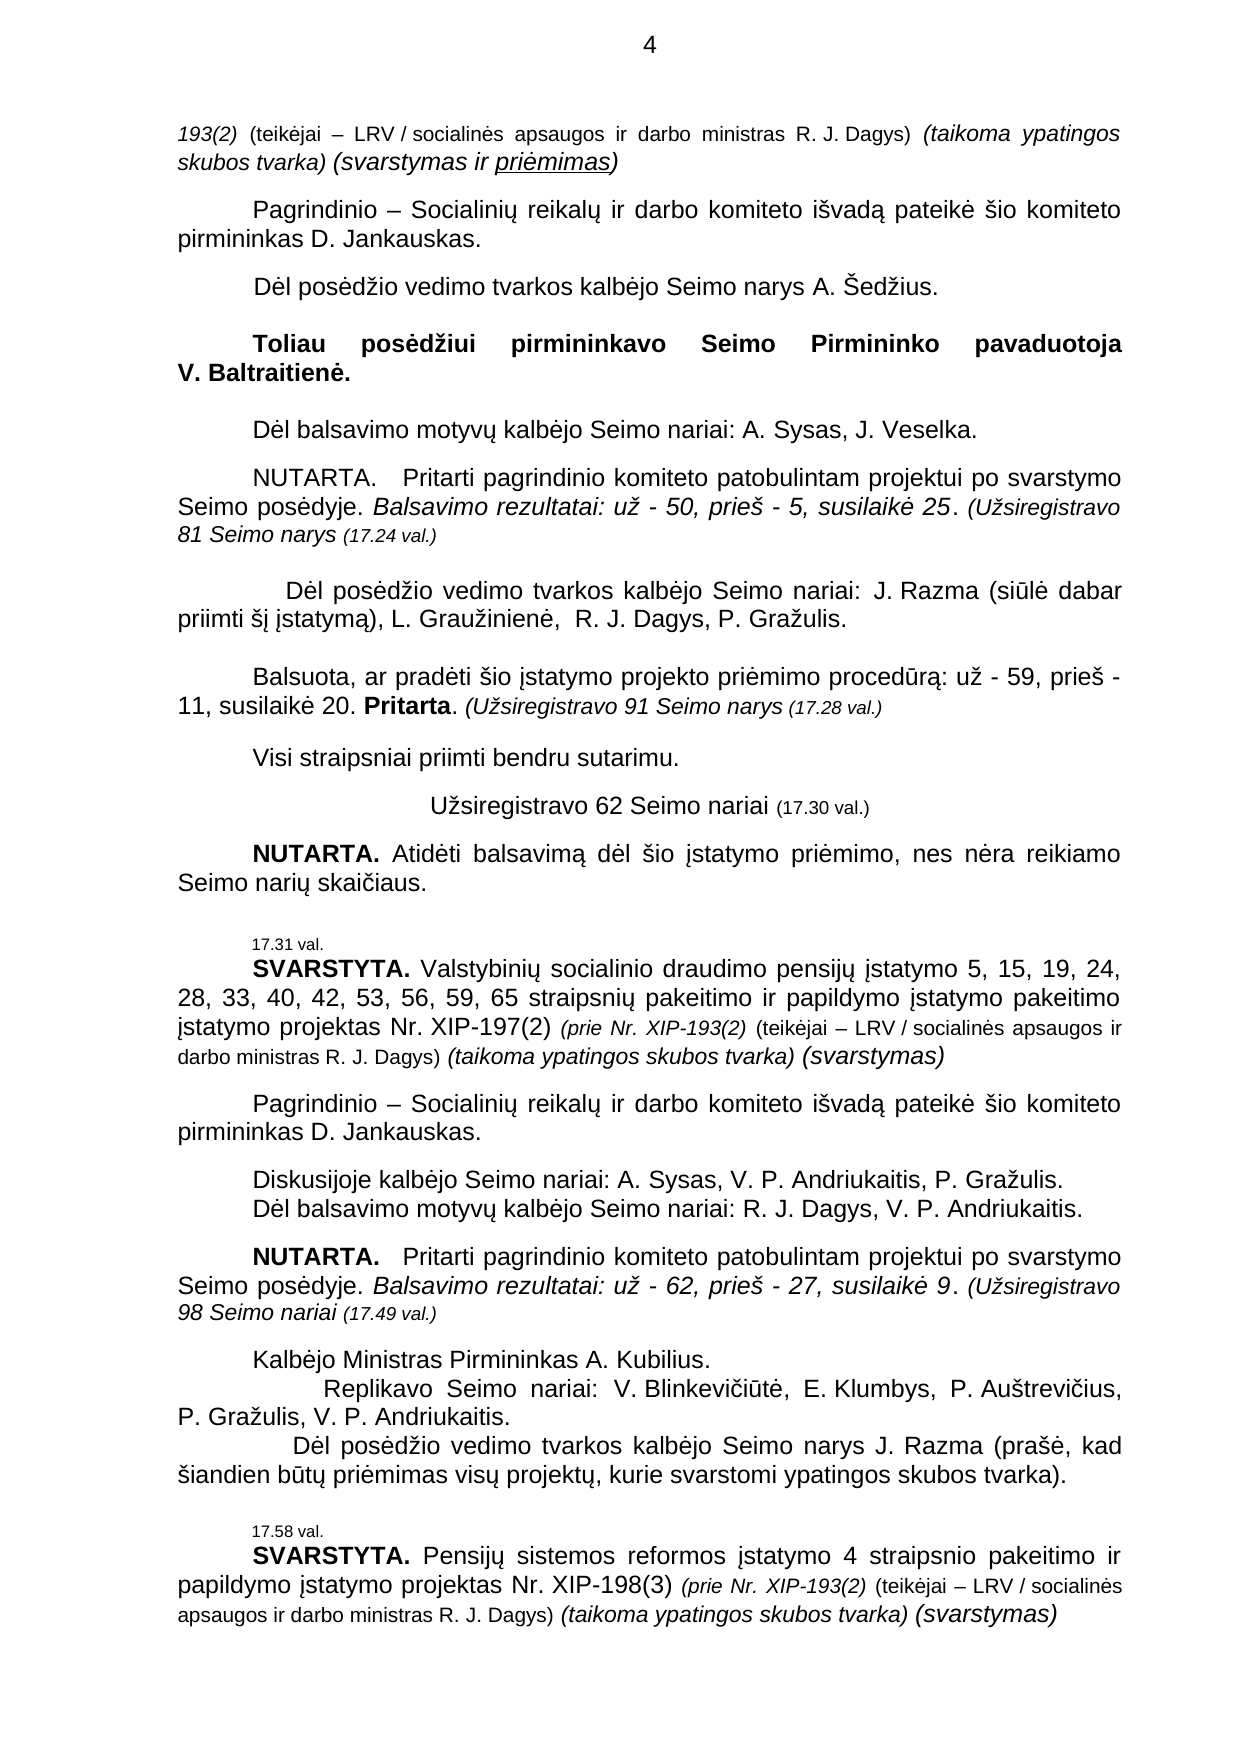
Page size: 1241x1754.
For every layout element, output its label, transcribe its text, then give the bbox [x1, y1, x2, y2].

text 193(2) (teikėjai – LRV / socialinės apsaugos ir darbo ministras R. J. Dagys) (taikoma ypatingos skubos tvarka) (svarstymas ir priėmimas) [177, 118, 1122, 176]
text Pagrindinio – Socialinių reikalų ir darbo komiteto išvadą pateikė šio komiteto pirmininkas D. Jankauskas. [177, 195, 1122, 252]
text 17.31 val. [177, 935, 1122, 954]
text Dėl posėdžio vedimo tvarkos kalbėjo Seimo nariai: J. Razma (siūlė dabar priimti šį įstatymą), L. Graužinienė, R. J. Dagys, P. Gražulis. [177, 576, 1122, 633]
text Visi straipsniai priimti bendru sutarimu. [177, 743, 1122, 772]
text NUTARTA. Pritarti pagrindinio komiteto patobulintam projektui po svarstymo Seimo posėdyje. Balsavimo rezultatai: už - 62, prieš - 27, susilaikė 9. (Užsiregistravo 98 Seimo nariai (17.49 val.) [177, 1242, 1122, 1326]
text Diskusijoje kalbėjo Seimo nariai: A. Sysas, V. P. Andriukaitis, P. Gražulis. [177, 1165, 1122, 1194]
text 17.58 val. [177, 1522, 1122, 1541]
text Toliau posėdžiui pirmininkavo Seimo Pirmininko pavaduotoja V. Baltraitienė. [177, 329, 1122, 386]
text Dėl posėdžio vedimo tvarkos kalbėjo Seimo narys A. Šedžius. [177, 271, 1122, 300]
text Užsiregistravo 62 Seimo nariai (17.30 val.) [177, 791, 1122, 820]
text SVARSTYTA. Valstybinių socialinio draudimo pensijų įstatymo 5, 15, 19, 24, 28, 33, 40, 42, 53, 56, 59, 65 straipsnių pakeitimo ir papildymo įstatymo pakeitimo įstatymo projektas Nr. XIP-197(2) (prie Nr. XIP-193(2) (teikėjai – LRV / socialinės apsaugos ir darbo ministras R. J. Dagys) (taikoma ypatingos skubos tvarka) (svarstymas) [177, 954, 1122, 1069]
text NUTARTA. Atidėti balsavimą dėl šio įstatymo priėmimo, nes nėra reikiamo Seimo narių skaičiaus. [177, 839, 1122, 897]
text Dėl balsavimo motyvų kalbėjo Seimo nariai: R. J. Dagys, V. P. Andriukaitis. [177, 1194, 1122, 1223]
text NUTARTA. Pritarti pagrindinio komiteto patobulintam projektui po svarstymo Seimo posėdyje. Balsavimo rezultatai: už - 50, prieš - 5, susilaikė 25. (Užsiregistravo 81 Seimo narys (17.24 val.) [177, 463, 1122, 547]
text Dėl balsavimo motyvų kalbėjo Seimo nariai: A. Sysas, J. Veselka. [177, 415, 1122, 444]
text SVARSTYTA. Pensijų sistemos reformos įstatymo 4 straipsnio pakeitimo ir papildymo įstatymo projektas Nr. XIP-198(3) (prie Nr. XIP-193(2) (teikėjai – LRV / socialinės apsaugos ir darbo ministras R. J. Dagys) (taikoma ypatingos skubos tvarka) (svarstymas) [177, 1541, 1122, 1628]
text Balsuota, ar pradėti šio įstatymo projekto priėmimo procedūrą: už - 59, prieš - 11, susilaikė 20. Pritarta. (Užsiregistravo 91 Seimo narys (17.28 val.) [177, 662, 1122, 719]
text Pagrindinio – Socialinių reikalų ir darbo komiteto išvadą pateikė šio komiteto pirmininkas D. Jankauskas. [177, 1088, 1122, 1146]
text Dėl posėdžio vedimo tvarkos kalbėjo Seimo narys J. Razma (prašė, kad šiandien būtų priėmimas visų projektų, kurie svarstomi ypatingos skubos tvarka). [177, 1431, 1122, 1489]
text Replikavo Seimo nariai: V. Blinkevičiūtė, E. Klumbys, P. Auštrevičius, P. Gražulis, V. P. Andriukaitis. [177, 1374, 1122, 1431]
text Kalbėjo Ministras Pirmininkas A. Kubilius. [177, 1345, 1122, 1374]
